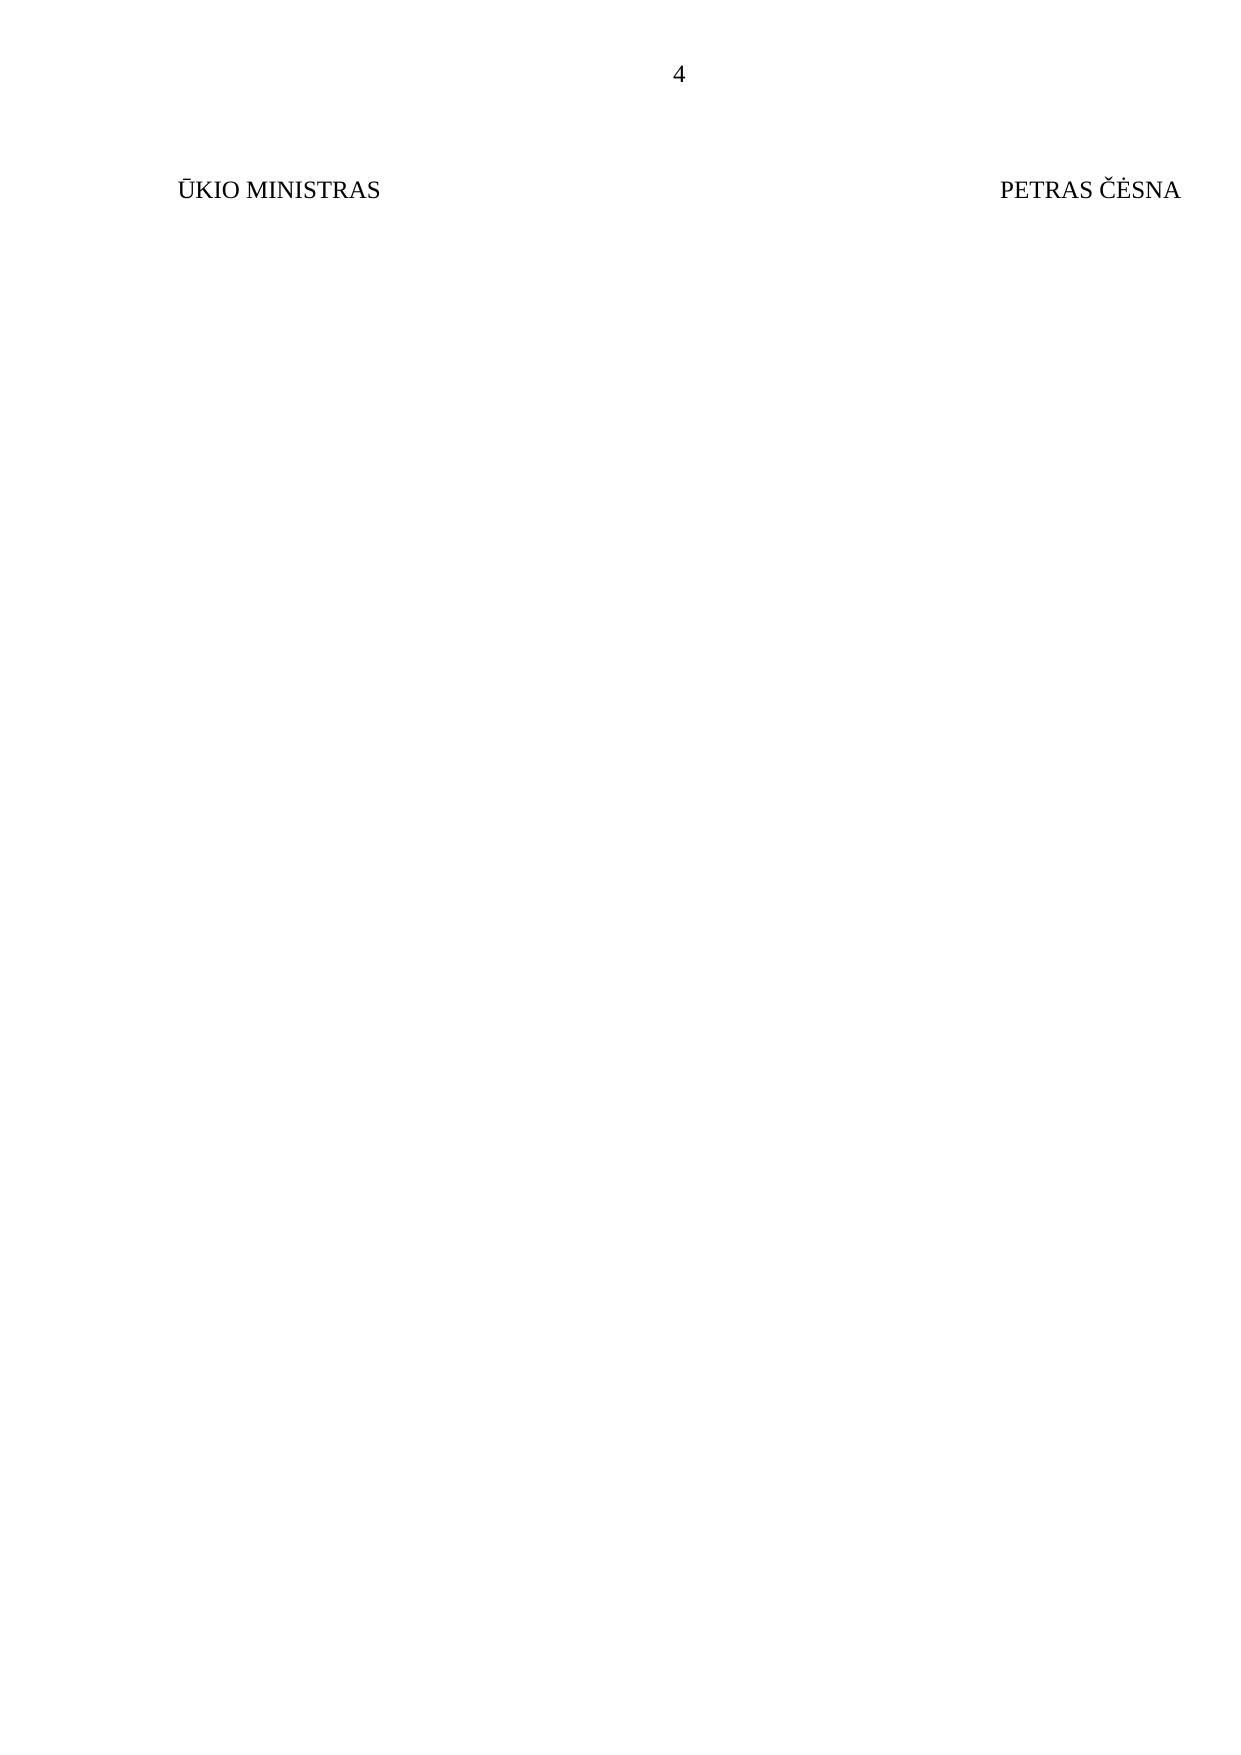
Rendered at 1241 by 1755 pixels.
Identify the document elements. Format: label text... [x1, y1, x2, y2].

text Ūkio ministras Petras Čėsna [177, 176, 1181, 204]
